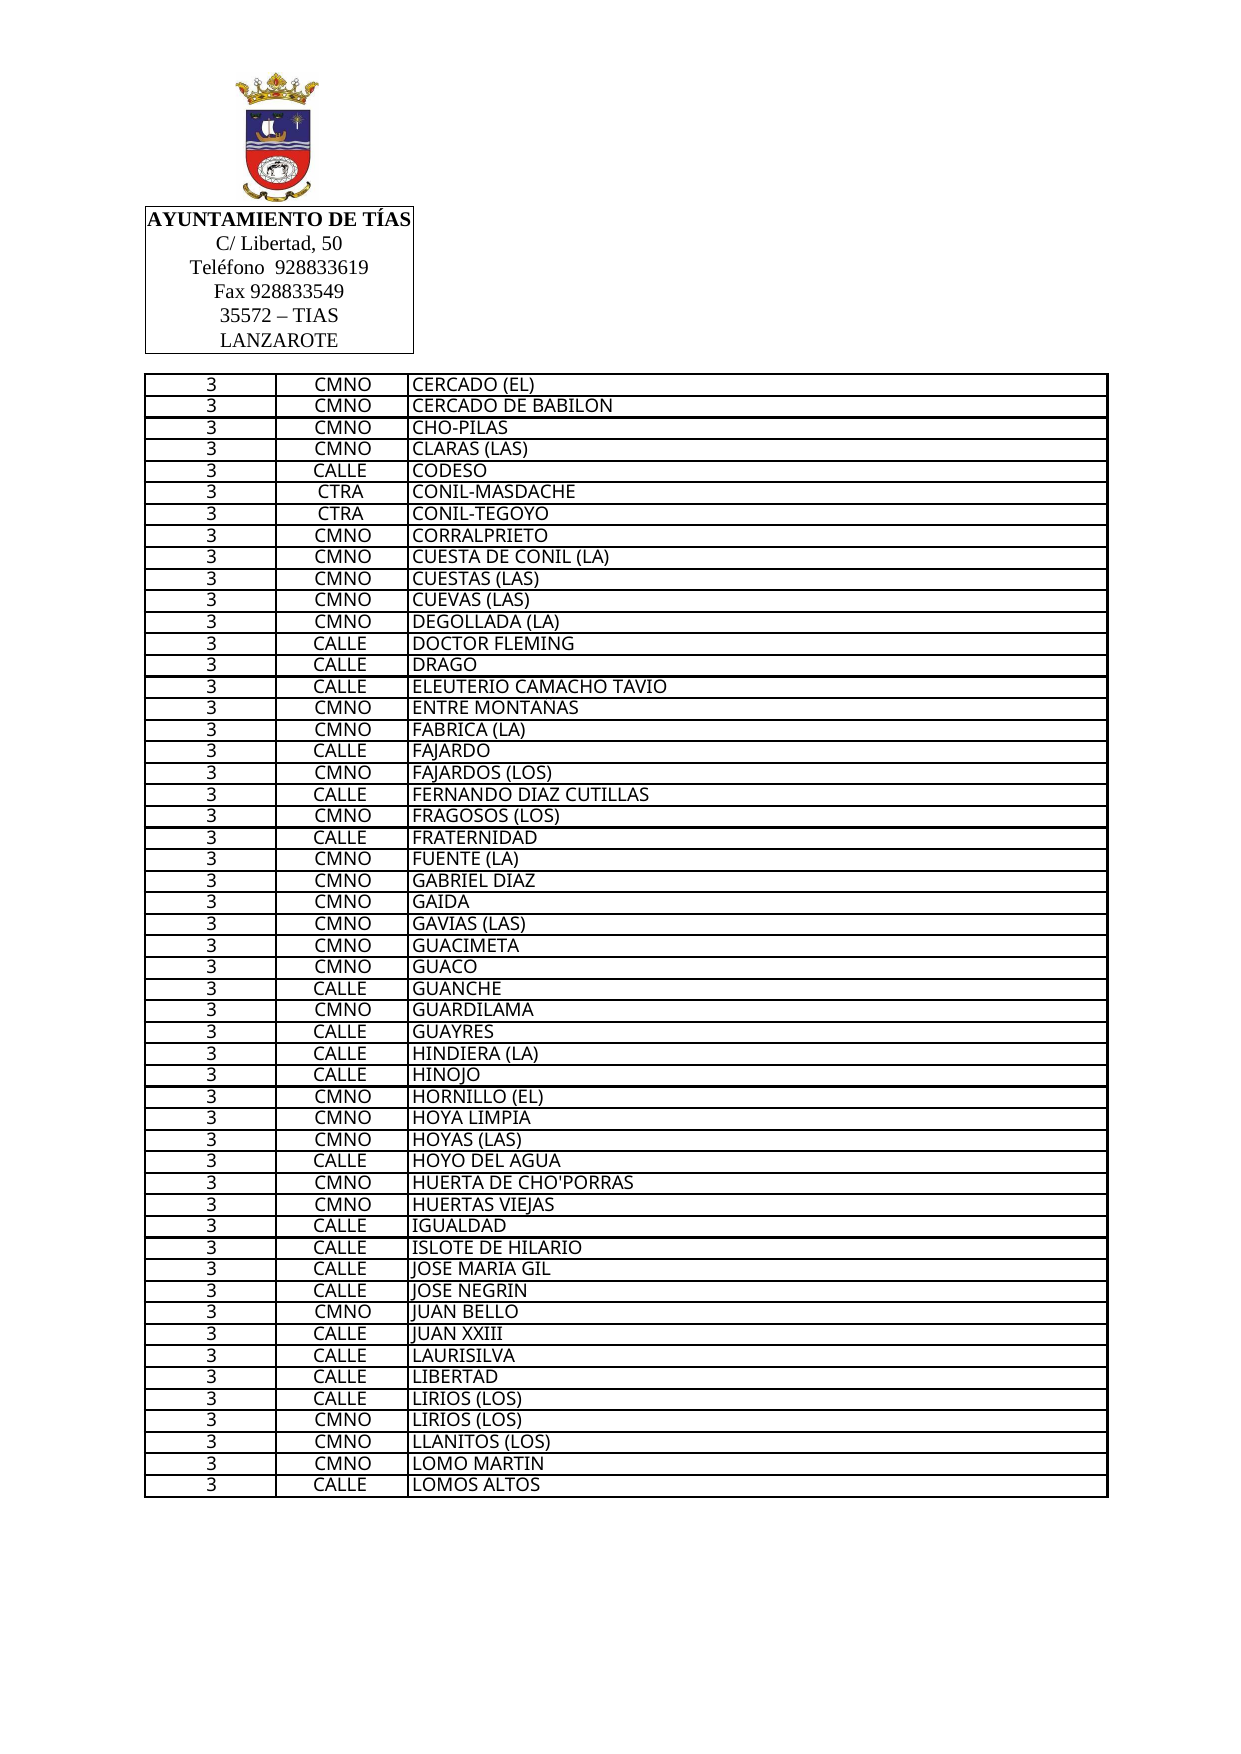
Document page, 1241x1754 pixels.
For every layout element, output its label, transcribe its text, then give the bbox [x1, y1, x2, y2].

table_cell CMNO [277, 764, 407, 783]
table_cell CALLE [277, 1476, 407, 1496]
table_cell 3 [146, 1152, 275, 1172]
table_cell 3 [146, 570, 275, 589]
table_cell ELEUTERIO CAMACHO TAVIO [409, 678, 1106, 697]
table_cell CMNO [277, 591, 407, 611]
table_cell CALLE [277, 785, 407, 805]
table_cell 3 [146, 1195, 275, 1215]
table_cell CODESO [409, 462, 1106, 481]
table_cell HOYA LIMPIA [409, 1109, 1106, 1128]
table_cell CMNO [277, 1131, 407, 1150]
table_cell CALLE [277, 656, 407, 675]
table_cell CALLE [277, 462, 407, 481]
table_cell CALLE [277, 1217, 407, 1236]
table_cell CUEVAS (LAS) [409, 591, 1106, 611]
table_cell CALLE [277, 980, 407, 999]
table_cell LLANITOS (LOS) [409, 1433, 1106, 1452]
table_cell 3 [146, 829, 275, 848]
table_cell CMNO [277, 1411, 407, 1431]
table_cell 3 [146, 656, 275, 675]
table_cell CMNO [277, 893, 407, 913]
table_cell CALLE [277, 1368, 407, 1387]
table_cell IGUALDAD [409, 1217, 1106, 1236]
table_cell LOMOS ALTOS [409, 1476, 1106, 1496]
table_cell CMNO [277, 526, 407, 546]
table_cell CMNO [277, 1195, 407, 1215]
table_cell CMNO [277, 699, 407, 718]
table_cell CTRA [277, 483, 407, 503]
table_cell CALLE [277, 1152, 407, 1172]
table_cell CUESTA DE CONIL (LA) [409, 548, 1106, 567]
table_cell 3 [146, 699, 275, 718]
table_cell 3 [146, 785, 275, 805]
table_cell 3 [146, 1390, 275, 1409]
table_cell 3 [146, 397, 275, 416]
table_cell CALLE [277, 634, 407, 654]
table_cell CMNO [277, 807, 407, 826]
table_cell CMNO [277, 570, 407, 589]
table_cell ISLOTE DE HILARIO [409, 1239, 1106, 1258]
table_cell LIRIOS (LOS) [409, 1390, 1106, 1409]
table_cell DOCTOR FLEMING [409, 634, 1106, 654]
table_cell CMNO [277, 915, 407, 934]
table_cell CMNO [277, 1303, 407, 1323]
table_cell ENTRE MONTAÑAS [409, 699, 1106, 718]
table_cell 3 [146, 1088, 275, 1107]
table_cell FAJARDO [409, 742, 1106, 762]
table_cell GUAYRES [409, 1023, 1106, 1042]
table_cell 3 [146, 1001, 275, 1021]
table_cell 3 [146, 678, 275, 697]
table_cell 3 [146, 591, 275, 611]
table_cell 3 [146, 1325, 275, 1344]
table_cell HUERTA DE CHO'PORRAS [409, 1174, 1106, 1193]
table_cell JOSE MARIA GIL [409, 1260, 1106, 1279]
table_cell 3 [146, 721, 275, 740]
table_cell CMNO [277, 1109, 407, 1128]
table_cell HUERTAS VIEJAS [409, 1195, 1106, 1215]
table_cell 3 [146, 1346, 275, 1366]
table_cell FABRICA (LA) [409, 721, 1106, 740]
table_cell 3 [146, 1454, 275, 1474]
table_cell CTRA [277, 505, 407, 524]
table_cell CUESTAS (LAS) [409, 570, 1106, 589]
table_cell CALLE [277, 1346, 407, 1366]
table_cell 3 [146, 440, 275, 459]
table_cell LIRIOS (LOS) [409, 1411, 1106, 1431]
table_cell CONIL-TEGOYO [409, 505, 1106, 524]
table_cell GAIDA [409, 893, 1106, 913]
table_header CMNO [277, 375, 407, 395]
table_cell CLARAS (LAS) [409, 440, 1106, 459]
table_cell 3 [146, 742, 275, 762]
table_cell 3 [146, 1433, 275, 1452]
table_cell 3 [146, 1217, 275, 1236]
table_cell 3 [146, 462, 275, 481]
table_cell 3 [146, 634, 275, 654]
table_cell CALLE [277, 1239, 407, 1258]
table_cell JUAN XXIII [409, 1325, 1106, 1344]
table_cell CONIL-MASDACHE [409, 483, 1106, 503]
table_cell 3 [146, 526, 275, 546]
table_cell CALLE [277, 1390, 407, 1409]
table_cell 3 [146, 419, 275, 438]
table_cell 3 [146, 483, 275, 503]
table_cell CMNO [277, 548, 407, 567]
table_cell 3 [146, 1282, 275, 1301]
table_cell CALLE [277, 1023, 407, 1042]
table_cell 3 [146, 1303, 275, 1323]
table_cell CMNO [277, 613, 407, 632]
table_cell FAJARDOS (LOS) [409, 764, 1106, 783]
table_cell DEGOLLADA (LA) [409, 613, 1106, 632]
table_cell CMNO [277, 397, 407, 416]
table_cell CMNO [277, 419, 407, 438]
table_cell GUACIMETA [409, 936, 1106, 956]
table_cell CALLE [277, 1044, 407, 1064]
table_cell FUENTE (LA) [409, 850, 1106, 869]
table_cell 3 [146, 936, 275, 956]
table_cell HOYO DEL AGUA [409, 1152, 1106, 1172]
table_cell GABRIEL DIAZ [409, 872, 1106, 891]
table_cell 3 [146, 872, 275, 891]
table_cell CALLE [277, 678, 407, 697]
table_cell 3 [146, 505, 275, 524]
table_cell CHO-PILAS [409, 419, 1106, 438]
table_cell 3 [146, 1023, 275, 1042]
table_cell CMNO [277, 850, 407, 869]
table_cell CERCADO DE BABILON [409, 397, 1106, 416]
table_cell 3 [146, 980, 275, 999]
table_cell 3 [146, 764, 275, 783]
table_cell HORNILLO (EL) [409, 1088, 1106, 1107]
table_cell 3 [146, 807, 275, 826]
table_cell CMNO [277, 1454, 407, 1474]
table_cell CMNO [277, 1433, 407, 1452]
table_cell GUACO [409, 958, 1106, 977]
table_cell HOYAS (LAS) [409, 1131, 1106, 1150]
table_cell DRAGO [409, 656, 1106, 675]
table_cell 3 [146, 613, 275, 632]
table_cell CMNO [277, 958, 407, 977]
table_cell LIBERTAD [409, 1368, 1106, 1387]
table_cell CMNO [277, 721, 407, 740]
table_cell 3 [146, 1411, 275, 1431]
table_cell 3 [146, 1066, 275, 1085]
table_cell GUARDILAMA [409, 1001, 1106, 1021]
table_cell 3 [146, 1044, 275, 1064]
table_cell GUANCHE [409, 980, 1106, 999]
table_header CERCADO (EL) [409, 375, 1106, 395]
table_cell 3 [146, 1109, 275, 1128]
table_cell 3 [146, 893, 275, 913]
table_cell 3 [146, 1239, 275, 1258]
table_cell FERNANDO DIAZ CUTILLAS [409, 785, 1106, 805]
table_cell CALLE [277, 1260, 407, 1279]
table_cell 3 [146, 915, 275, 934]
table_cell LOMO MARTIN [409, 1454, 1106, 1474]
table_cell LAURISILVA [409, 1346, 1106, 1366]
table_cell 3 [146, 958, 275, 977]
table_cell CMNO [277, 440, 407, 459]
table_cell HINOJO [409, 1066, 1106, 1085]
table_cell 3 [146, 1131, 275, 1150]
table_cell 3 [146, 1476, 275, 1496]
table_cell CMNO [277, 1001, 407, 1021]
table_cell FRATERNIDAD [409, 829, 1106, 848]
table_cell FRAGOSOS (LOS) [409, 807, 1106, 826]
table_cell CMNO [277, 1088, 407, 1107]
table_cell CALLE [277, 1325, 407, 1344]
table_cell CALLE [277, 1282, 407, 1301]
table_cell 3 [146, 1368, 275, 1387]
table_cell JOSE NEGRIN [409, 1282, 1106, 1301]
table_cell 3 [146, 850, 275, 869]
table_cell GAVIAS (LAS) [409, 915, 1106, 934]
table_cell CMNO [277, 872, 407, 891]
table_cell CORRALPRIETO [409, 526, 1106, 546]
table_cell 3 [146, 1260, 275, 1279]
table_cell CMNO [277, 936, 407, 956]
table_header 3 [146, 375, 275, 395]
table_cell HINDIERA (LA) [409, 1044, 1106, 1064]
table_cell JUAN BELLO [409, 1303, 1106, 1323]
table_cell CALLE [277, 742, 407, 762]
table_cell CMNO [277, 1174, 407, 1193]
table_cell 3 [146, 548, 275, 567]
table_cell CALLE [277, 1066, 407, 1085]
table_cell 3 [146, 1174, 275, 1193]
table_cell CALLE [277, 829, 407, 848]
